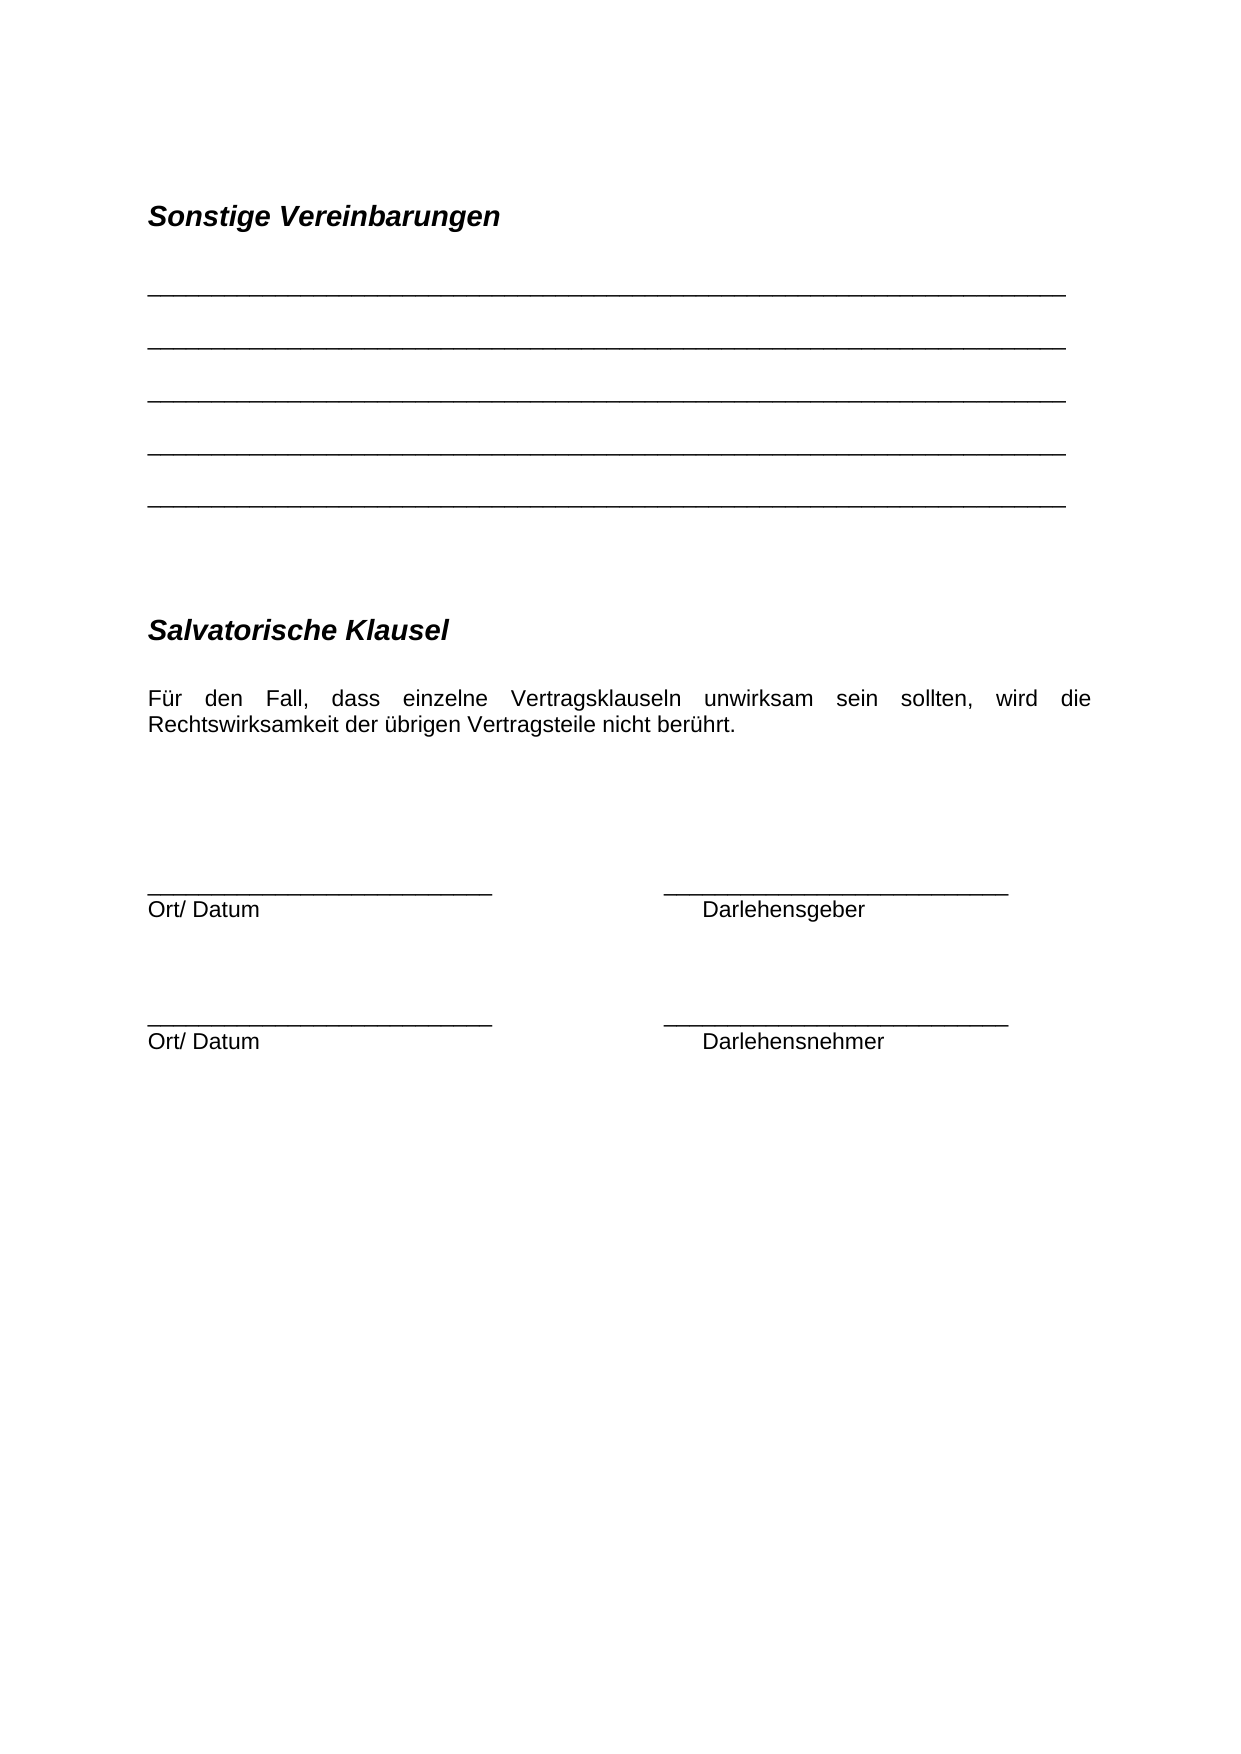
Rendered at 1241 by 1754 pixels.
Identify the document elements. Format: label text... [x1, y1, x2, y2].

text Ort/ Datum Darlehensnehmer [148, 1028, 1093, 1054]
text ________________________________________________________________________ [148, 377, 1093, 403]
text ___________________________ ___________________________ [148, 869, 1093, 896]
text ________________________________________________________________________ [148, 324, 1093, 350]
text ________________________________________________________________________ [148, 482, 1093, 508]
text Ort/ Datum Darlehensgeber [148, 896, 1093, 922]
subtitle Salvatorische Klausel [148, 613, 1093, 646]
text ___________________________ ___________________________ [148, 1001, 1093, 1028]
text ________________________________________________________________________ [148, 271, 1093, 298]
text Für den Fall, dass einzelne Vertragsklauseln unwirksam sein sollten, wird die Rechtswirksamkeit der übrigen Vertragsteile nicht berührt. [148, 685, 1093, 738]
text ________________________________________________________________________ [148, 429, 1093, 456]
subtitle Sonstige Vereinbarungen [148, 199, 1093, 232]
